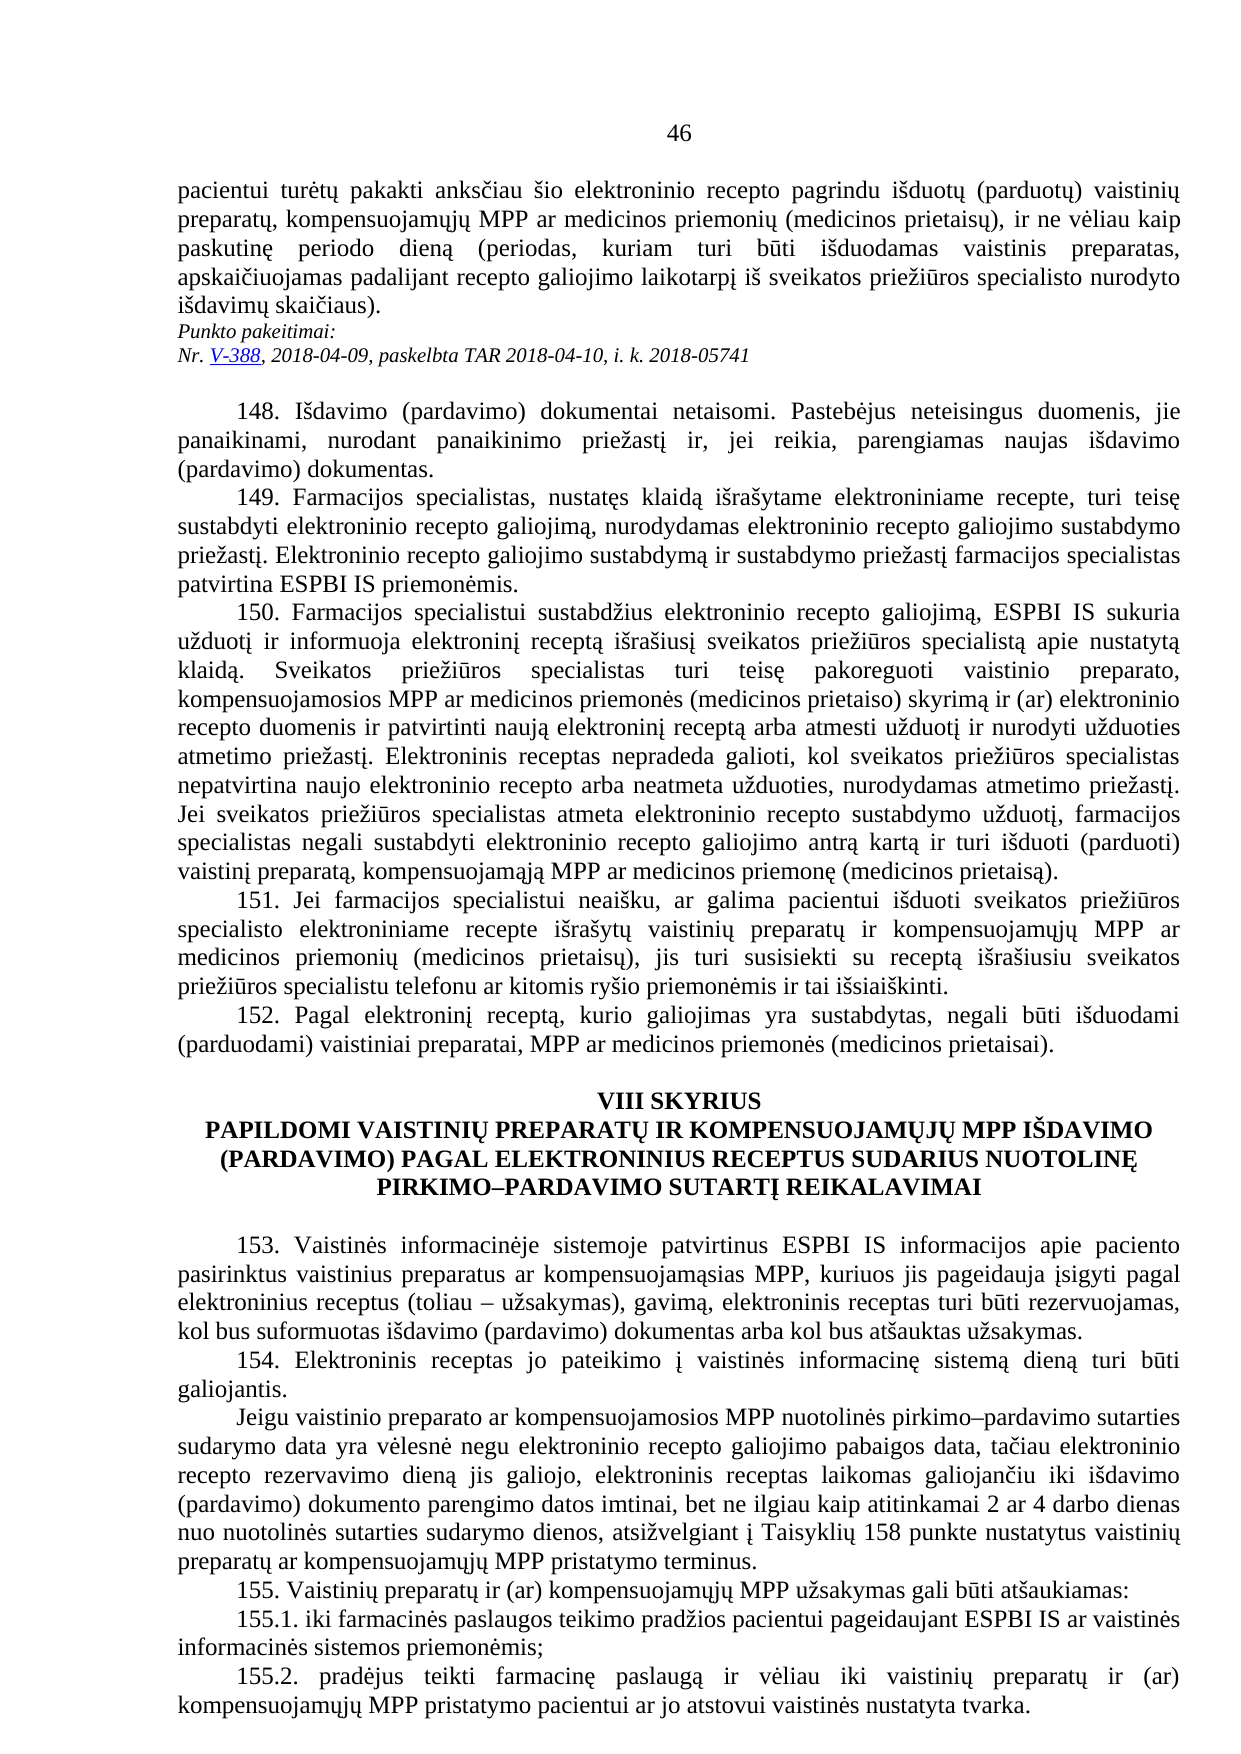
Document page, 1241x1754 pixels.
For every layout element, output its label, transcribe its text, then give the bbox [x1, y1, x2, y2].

text 155. Vaistinių preparatų ir (ar) kompensuojamųjų MPP užsakymas gali būti atšaukiamas: [177, 1575, 1181, 1604]
text 155.1. iki farmacinės paslaugos teikimo pradžios pacientui pageidaujant ESPBI IS ar vaistinės informacinės sistemos priemonėmis; [177, 1604, 1181, 1661]
text Nr. V-388, 2018-04-09, paskelbta TAR 2018-04-10, i. k. 2018-05741 [177, 343, 1181, 367]
text Punkto pakeitimai: [177, 319, 1181, 343]
text 151. Jei farmacijos specialistui neaišku, ar galima pacientui išduoti sveikatos priežiūros specialisto elektroniniame recepte išrašytų vaistinių preparatų ir kompensuojamųjų MPP ar medicinos priemonių (medicinos prietaisų), jis turi susisiekti su receptą išrašiusiu sveikatos priežiūros specialistu telefonu ar kitomis ryšio priemonėmis ir tai išsiaiškinti. [177, 885, 1181, 1000]
text PAPILDOMI VAISTINIŲ PREPARATŲ IR KOMPENSUOJAMŲJŲ MPP IŠDAVIMO (PARDAVIMO) PAGAL ELEKTRONINIUS RECEPTUS SUDARIUS NUOTOLINĘ PIRKIMO–PARDAVIMO SUTARTĮ REIKALAVIMAI [177, 1115, 1181, 1201]
text 152. Pagal elektroninį receptą, kurio galiojimas yra sustabdytas, negali būti išduodami (parduodami) vaistiniai preparatai, MPP ar medicinos priemonės (medicinos prietaisai). [177, 1000, 1181, 1057]
text pacientui turėtų pakakti anksčiau šio elektroninio recepto pagrindu išduotų (parduotų) vaistinių preparatų, kompensuojamųjų MPP ar medicinos priemonių (medicinos prietaisų), ir ne vėliau kaip paskutinę periodo dieną (periodas, kuriam turi būti išduodamas vaistinis preparatas, apskaičiuojamas padalijant recepto galiojimo laikotarpį iš sveikatos priežiūros specialisto nurodyto išdavimų skaičiaus). [177, 176, 1181, 319]
text VIII SKYRIUS [177, 1086, 1181, 1115]
text Jeigu vaistinio preparato ar kompensuojamosios MPP nuotolinės pirkimo–pardavimo sutarties sudarymo data yra vėlesnė negu elektroninio recepto galiojimo pabaigos data, tačiau elektroninio recepto rezervavimo dieną jis galiojo, elektroninis receptas laikomas galiojančiu iki išdavimo (pardavimo) dokumento parengimo datos imtinai, bet ne ilgiau kaip atitinkamai 2 ar 4 darbo dienas nuo nuotolinės sutarties sudarymo dienos, atsižvelgiant į Taisyklių 158 punkte nustatytus vaistinių preparatų ar kompensuojamųjų MPP pristatymo terminus. [177, 1402, 1181, 1575]
text 155.2. pradėjus teikti farmacinę paslaugą ir vėliau iki vaistinių preparatų ir (ar) kompensuojamųjų MPP pristatymo pacientui ar jo atstovui vaistinės nustatyta tvarka. [177, 1661, 1181, 1719]
text 150. Farmacijos specialistui sustabdžius elektroninio recepto galiojimą, ESPBI IS sukuria užduotį ir informuoja elektroninį receptą išrašiusį sveikatos priežiūros specialistą apie nustatytą klaidą. Sveikatos priežiūros specialistas turi teisę pakoreguoti vaistinio preparato, kompensuojamosios MPP ar medicinos priemonės (medicinos prietaiso) skyrimą ir (ar) elektroninio recepto duomenis ir patvirtinti naują elektroninį receptą arba atmesti užduotį ir nurodyti užduoties atmetimo priežastį. Elektroninis receptas nepradeda galioti, kol sveikatos priežiūros specialistas nepatvirtina naujo elektroninio recepto arba neatmeta užduoties, nurodydamas atmetimo priežastį. Jei sveikatos priežiūros specialistas atmeta elektroninio recepto sustabdymo užduotį, farmacijos specialistas negali sustabdyti elektroninio recepto galiojimo antrą kartą ir turi išduoti (parduoti) vaistinį preparatą, kompensuojamąją MPP ar medicinos priemonę (medicinos prietaisą). [177, 597, 1181, 885]
text 149. Farmacijos specialistas, nustatęs klaidą išrašytame elektroniniame recepte, turi teisę sustabdyti elektroninio recepto galiojimą, nurodydamas elektroninio recepto galiojimo sustabdymo priežastį. Elektroninio recepto galiojimo sustabdymą ir sustabdymo priežastį farmacijos specialistas patvirtina ESPBI IS priemonėmis. [177, 482, 1181, 597]
text 153. Vaistinės informacinėje sistemoje patvirtinus ESPBI IS informacijos apie paciento pasirinktus vaistinius preparatus ar kompensuojamąsias MPP, kuriuos jis pageidauja įsigyti pagal elektroninius receptus (toliau – užsakymas), gavimą, elektroninis receptas turi būti rezervuojamas, kol bus suformuotas išdavimo (pardavimo) dokumentas arba kol bus atšauktas užsakymas. [177, 1230, 1181, 1345]
text 154. Elektroninis receptas jo pateikimo į vaistinės informacinę sistemą dieną turi būti galiojantis. [177, 1345, 1181, 1402]
text 148. Išdavimo (pardavimo) dokumentai netaisomi. Pastebėjus neteisingus duomenis, jie panaikinami, nurodant panaikinimo priežastį ir, jei reikia, parengiamas naujas išdavimo (pardavimo) dokumentas. [177, 396, 1181, 482]
